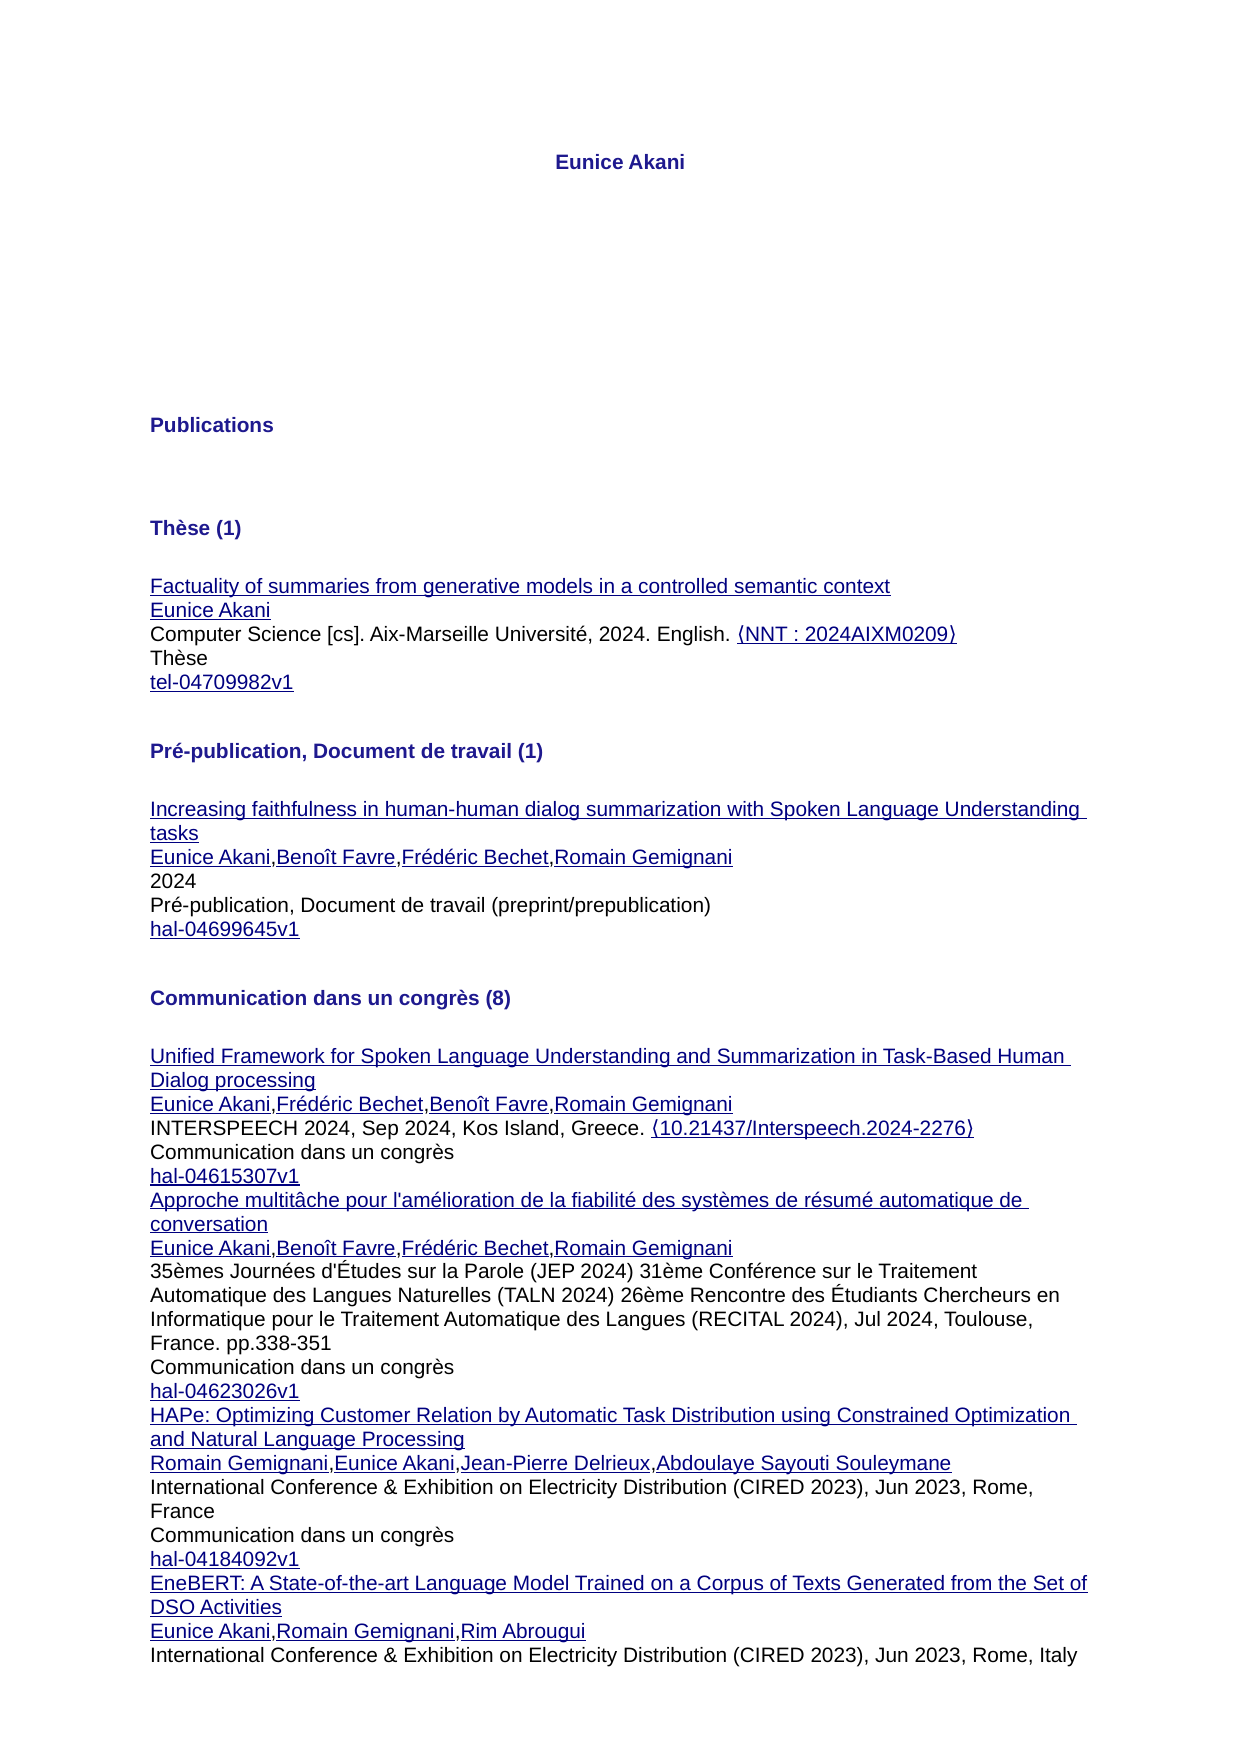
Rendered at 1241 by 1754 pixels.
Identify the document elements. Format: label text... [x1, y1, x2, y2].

table_cell Approche multitâche pour l'amélioration de la fiabilité des systèmes de résumé automatique de conversation Eunice Akani,Benoît Favre,Frédéric Bechet,Romain Gemignani 35èmes Journées d'Études sur la Parole (JEP 2024) 31ème Conférence sur le Traitement Automatique des Langues Naturelles (TALN 2024) 26ème Rencontre des Étudiants Chercheurs en Informatique pour le Traitement Automatique des Langues (RECITAL 2024), Jul 2024, Toulouse, France. pp.338-351 Communication dans un congrès hal-04623026v1 [150, 1188, 1090, 1403]
table_cell HAPe: Optimizing Customer Relation by Automatic Task Distribution using Constrained Optimization and Natural Language Processing Romain Gemignani,Eunice Akani,Jean-Pierre Delrieux,Abdoulaye Sayouti Souleymane International Conference & Exhibition on Electricity Distribution (CIRED 2023), Jun 2023, Rome, France Communication dans un congrès hal-04184092v1 [150, 1403, 1090, 1571]
table_header Increasing faithfulness in human-human dialog summarization with Spoken Language Understanding tasks Eunice Akani,Benoît Favre,Frédéric Bechet,Romain Gemignani 2024 Pré-publication, Document de travail (preprint/prepublication) hal-04699645v1 [150, 797, 1090, 941]
subtitle Publications [150, 412, 1090, 436]
subtitle Pré-publication, Document de travail (1) [150, 738, 1090, 762]
subtitle Thèse (1) [150, 516, 1090, 539]
subtitle Communication dans un congrès (8) [150, 985, 1090, 1009]
table_header Factuality of summaries from generative models in a controlled semantic context Eunice Akani Computer Science [cs]. Aix-Marseille Université, 2024. English. ⟨NNT : 2024AIXM0209⟩ Thèse tel-04709982v1 [150, 574, 1090, 694]
subtitle Eunice Akani [150, 150, 1090, 174]
table_cell EneBERT: A State-of-the-art Language Model Trained on a Corpus of Texts Generated from the Set of DSO Activities Eunice Akani,Romain Gemignani,Rim Abrougui International Conference & Exhibition on Electricity Distribution (CIRED 2023), Jun 2023, Rome, Italy [150, 1571, 1090, 1667]
table_header Unified Framework for Spoken Language Understanding and Summarization in Task-Based Human Dialog processing Eunice Akani,Frédéric Bechet,Benoît Favre,Romain Gemignani INTERSPEECH 2024, Sep 2024, Kos Island, Greece. ⟨10.21437/Interspeech.2024-2276⟩ Communication dans un congrès hal-04615307v1 [150, 1044, 1090, 1187]
